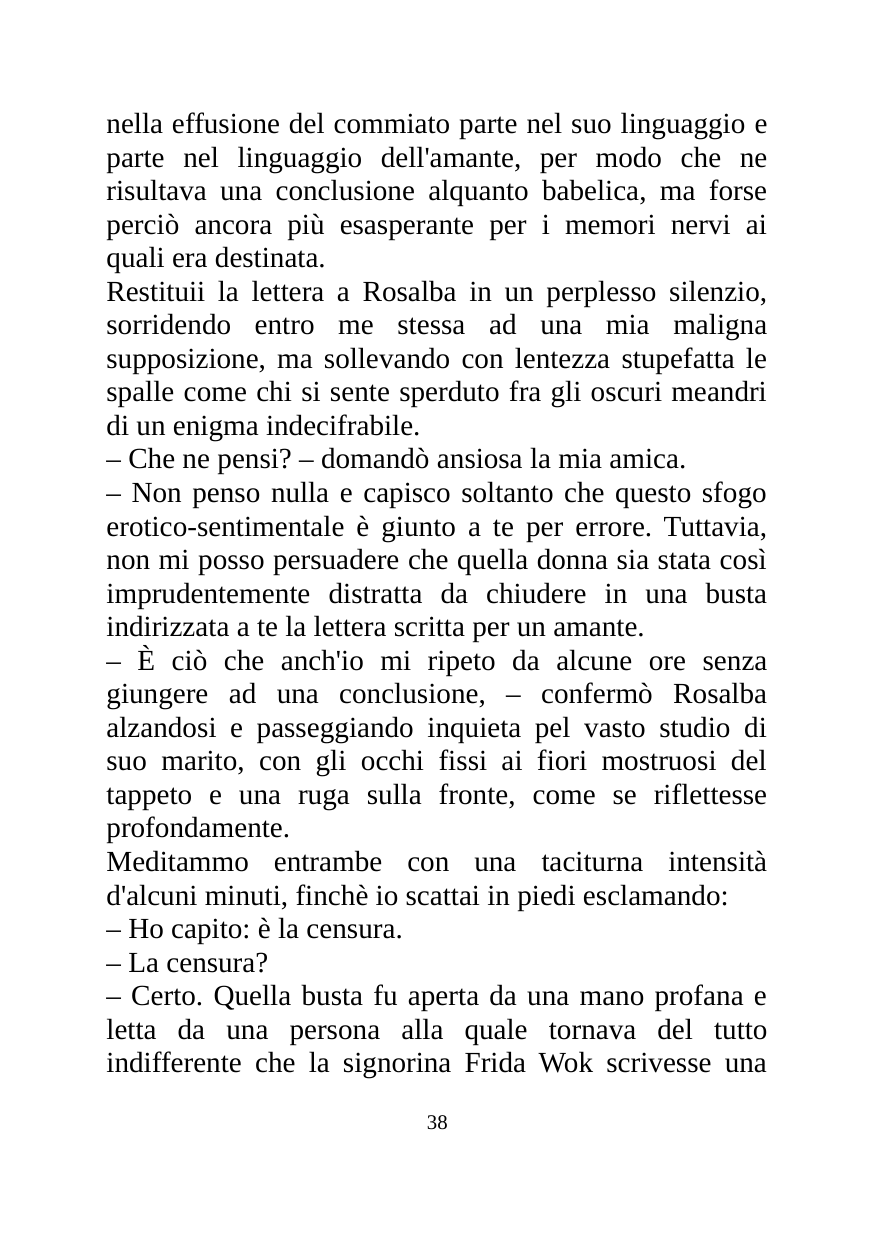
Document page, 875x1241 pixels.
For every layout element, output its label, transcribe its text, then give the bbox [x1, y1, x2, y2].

text – La censura? [106, 945, 768, 978]
text – Non penso nulla e capisco soltanto che questo sfogo erotico-sentimentale è giunto a te per errore. Tuttavia, non mi posso persuadere che quella donna sia stata così imprudentemente distratta da chiudere in una busta indirizzata a te la lettera scritta per un amante. [106, 475, 768, 643]
text – Che ne pensi? – domandò ansiosa la mia amica. [106, 442, 768, 475]
text – Ho capito: è la censura. [106, 911, 768, 945]
text – Certo. Quella busta fu aperta da una mano profana e letta da una persona alla quale tornava del tutto indifferente che la signorina Frida Wok scrivesse una [106, 978, 768, 1079]
text – È ciò che anch'io mi ripeto da alcune ore senza giungere ad una conclusione, – confermò Rosalba alzandosi e passeggiando inquieta pel vasto studio di suo marito, con gli occhi fissi ai fiori mostruosi del tappeto e una ruga sulla fronte, come se riflettesse profondamente. [106, 643, 768, 844]
text nella effusione del commiato parte nel suo linguaggio e parte nel linguaggio dell'amante, per modo che ne risultava una conclusione alquanto babelica, ma forse perciò ancora più esasperante per i memori nervi ai quali era destinata. [106, 106, 768, 274]
text Meditammo entrambe con una taciturna intensità d'alcuni minuti, finchè io scattai in piedi esclamando: [106, 844, 768, 911]
text Restituii la lettera a Rosalba in un perplesso silenzio, sorridendo entro me stessa ad una mia maligna supposizione, ma sollevando con lentezza stupefatta le spalle come chi si sente sperduto fra gli oscuri meandri di un enigma indecifrabile. [106, 274, 768, 442]
